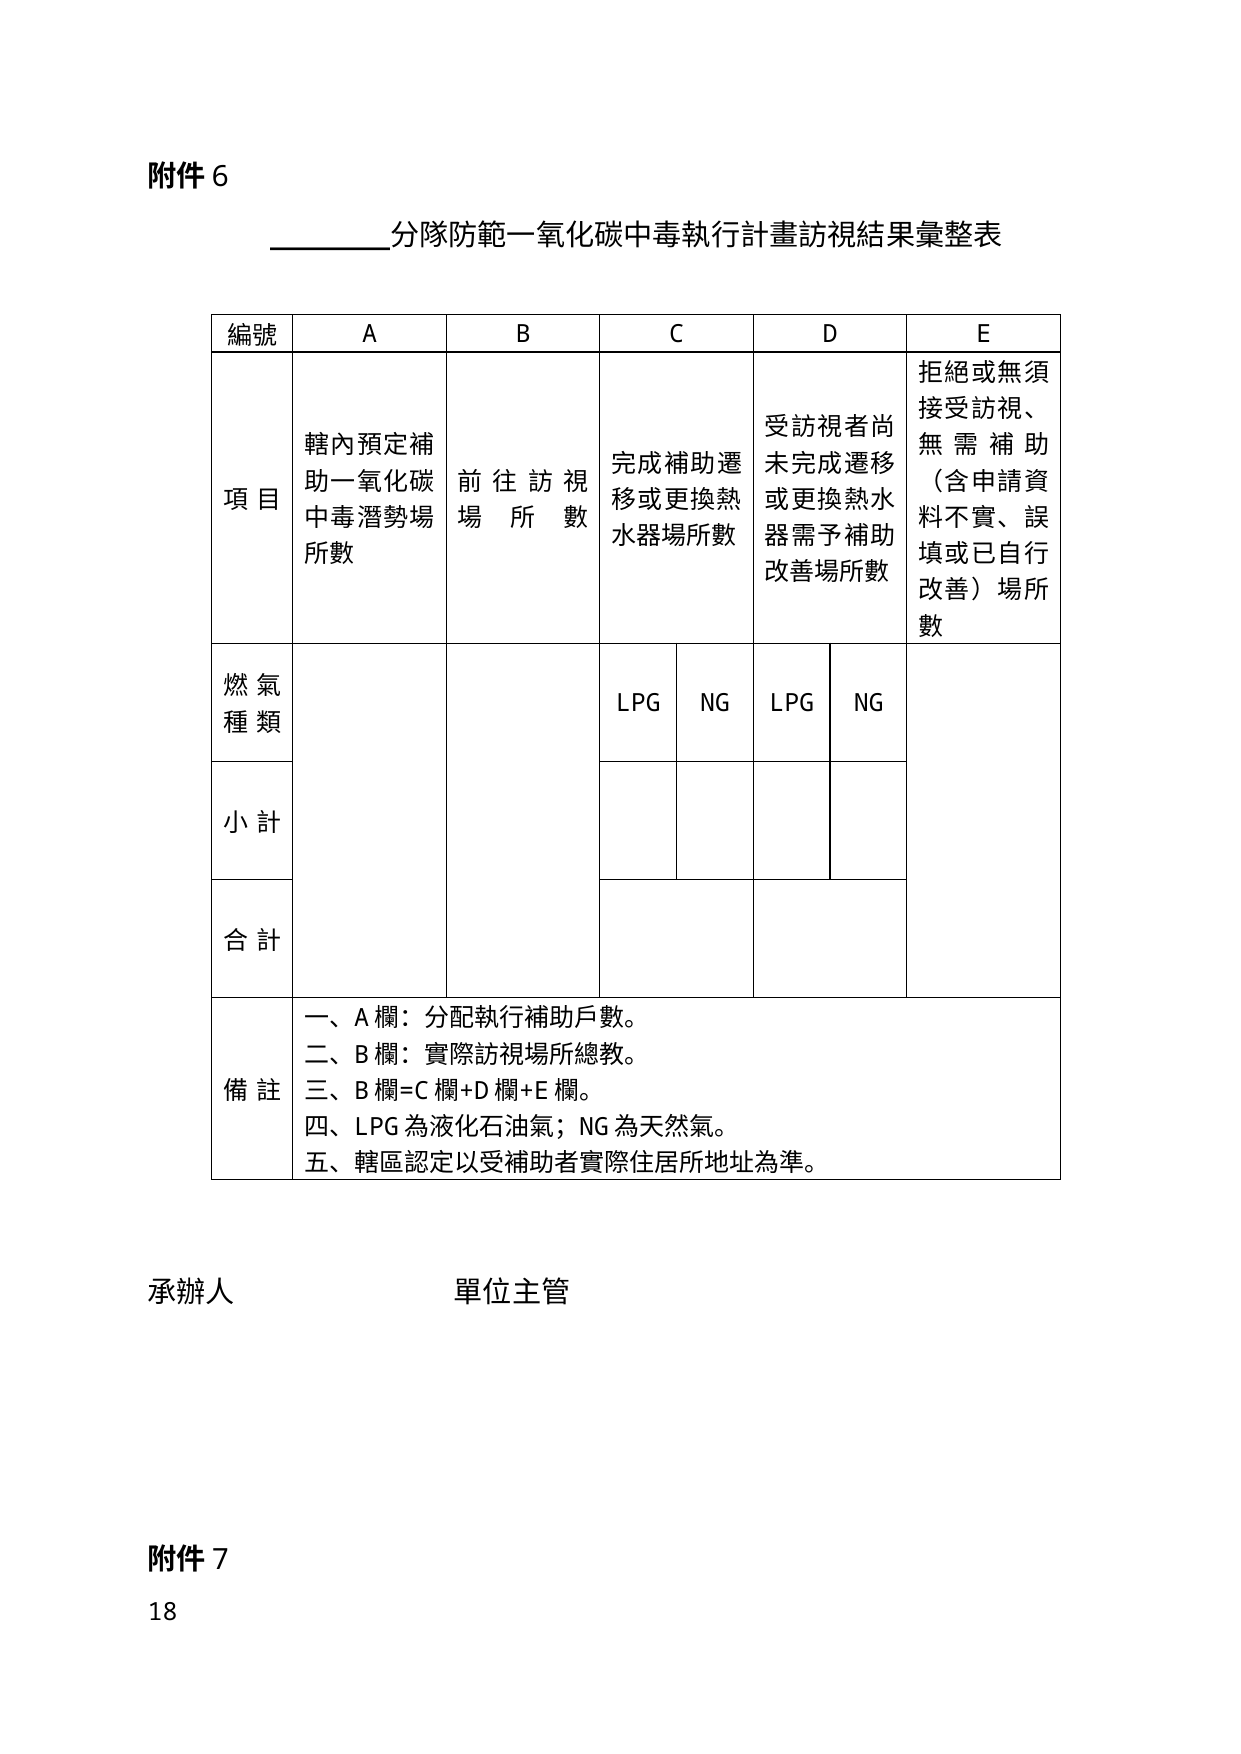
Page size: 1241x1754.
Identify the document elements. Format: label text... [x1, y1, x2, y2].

table_cell LPG [754, 644, 829, 761]
table_cell NG [677, 644, 753, 761]
table_cell [677, 762, 753, 879]
text 承辦人 單位主管 [147, 1259, 1125, 1313]
table_cell [600, 762, 676, 879]
table_header D [754, 315, 906, 351]
table_cell 受訪視者尚未完成遷移或更換熱水器需予補助改善場所數 [754, 353, 906, 642]
table_cell [754, 762, 829, 879]
table_cell 前往訪視 場所數 [447, 353, 599, 642]
table_cell 小計 [212, 762, 292, 879]
table_header B [447, 315, 599, 351]
table_cell NG [831, 644, 906, 761]
table_cell 轄內預定補助一氧化碳中毒潛勢場所數 [293, 353, 446, 642]
table_header E [907, 315, 1060, 351]
table_cell LPG [600, 644, 676, 761]
table_cell [447, 644, 599, 997]
table_cell 合計 [212, 880, 292, 997]
table_cell 備註 [212, 998, 292, 1179]
table_cell [600, 880, 753, 997]
table_cell [293, 644, 446, 997]
table_cell 項目 [212, 353, 292, 642]
table_header 編號 [212, 315, 292, 351]
table_cell 燃氣種類 [212, 644, 292, 761]
text 附件6 [147, 143, 1125, 198]
table_header A [293, 315, 446, 351]
table_cell [754, 880, 906, 997]
table_cell [831, 762, 906, 879]
table_cell 一、A欄：分配執行補助戶數。 二、B欄：實際訪視場所總教。 三、B欄=C欄+D欄+E欄。 四、LPG為液化石油氣；NG為天然氣。 五、轄區認定以受補助者實際住居所地址為準。 [293, 998, 1060, 1179]
table_cell [907, 644, 1060, 997]
text ______分隊防範一氧化碳中毒執行計畫訪視結果彙整表 [147, 210, 1125, 256]
table_header C [600, 315, 753, 351]
table_cell 完成補助遷移或更換熱水器場所數 [600, 353, 753, 642]
table_cell 拒絕或無須接受訪視、無需補助（含申請資料不實、誤填或已自行改善）場所數 [907, 353, 1060, 642]
text 附件7 [147, 1526, 1125, 1580]
